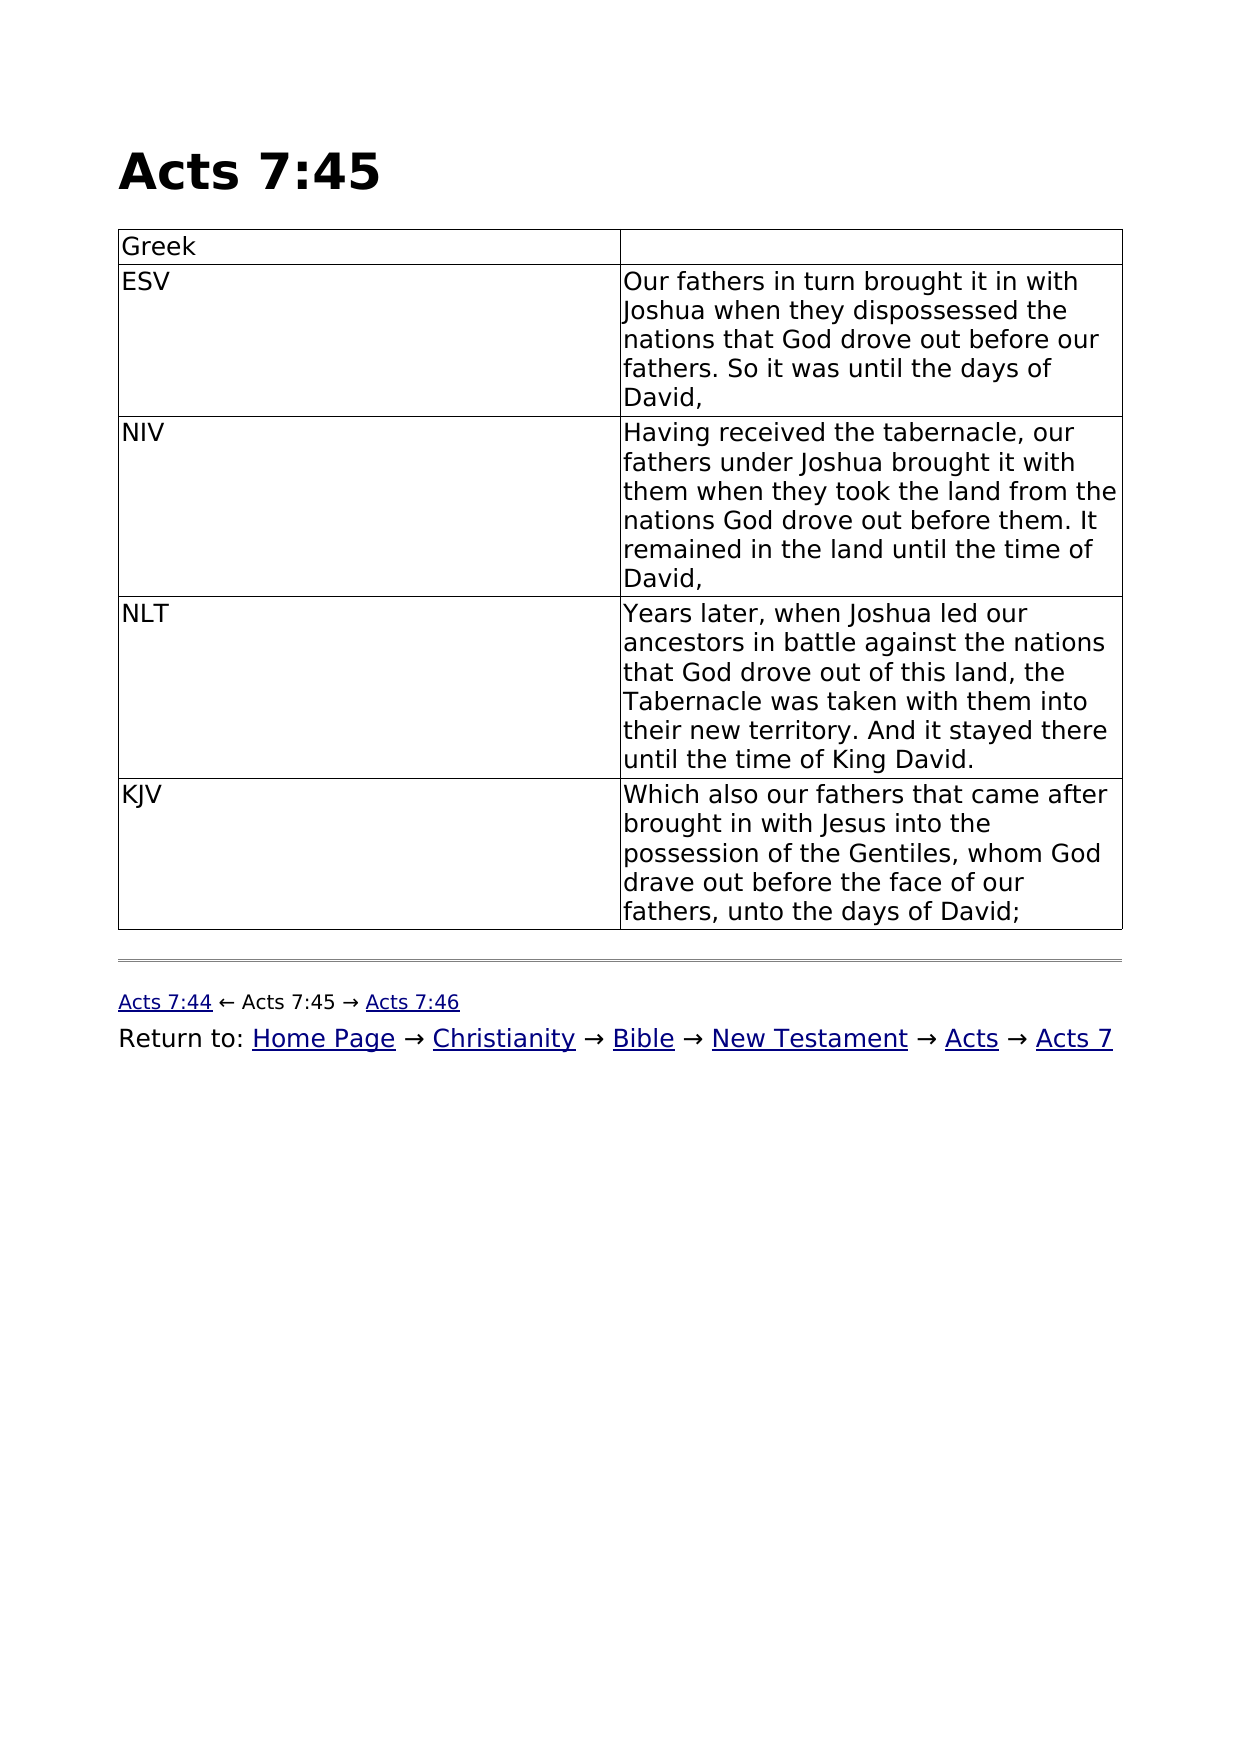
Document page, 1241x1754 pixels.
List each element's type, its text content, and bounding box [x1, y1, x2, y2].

table_cell Years later, when Joshua led our ancestors in battle against the nations that God drove out of this land, the Tabernacle was taken with them into their new territory. And it stayed there until the time of King David. [621, 597, 1122, 777]
subtitle Acts 7:45 [118, 143, 1122, 201]
table_cell ESV [119, 265, 620, 416]
table_cell Which also our fathers that came after brought in with Jesus into the possession of the Gentiles, whom God drave out before the face of our fathers, unto the days of David; [621, 779, 1122, 929]
table_cell KJV [119, 779, 620, 929]
text Acts 7:44 ← Acts 7:45 → Acts 7:46 [118, 990, 1122, 1024]
text Return to: Home Page → Christianity → Bible → New Testament → Acts → Acts 7 [118, 1024, 1122, 1054]
table_cell Our fathers in turn brought it in with Joshua when they dispossessed the nations that God drove out before our fathers. So it was until the days of David, [621, 265, 1122, 416]
table_cell Having received the tabernacle, our fathers under Joshua brought it with them when they took the land from the nations God drove out before them. It remained in the land until the time of David, [621, 417, 1122, 596]
table_header [621, 230, 1122, 264]
table_header Greek [119, 230, 620, 264]
table_cell NLT [119, 597, 620, 777]
table_cell NIV [119, 417, 620, 596]
